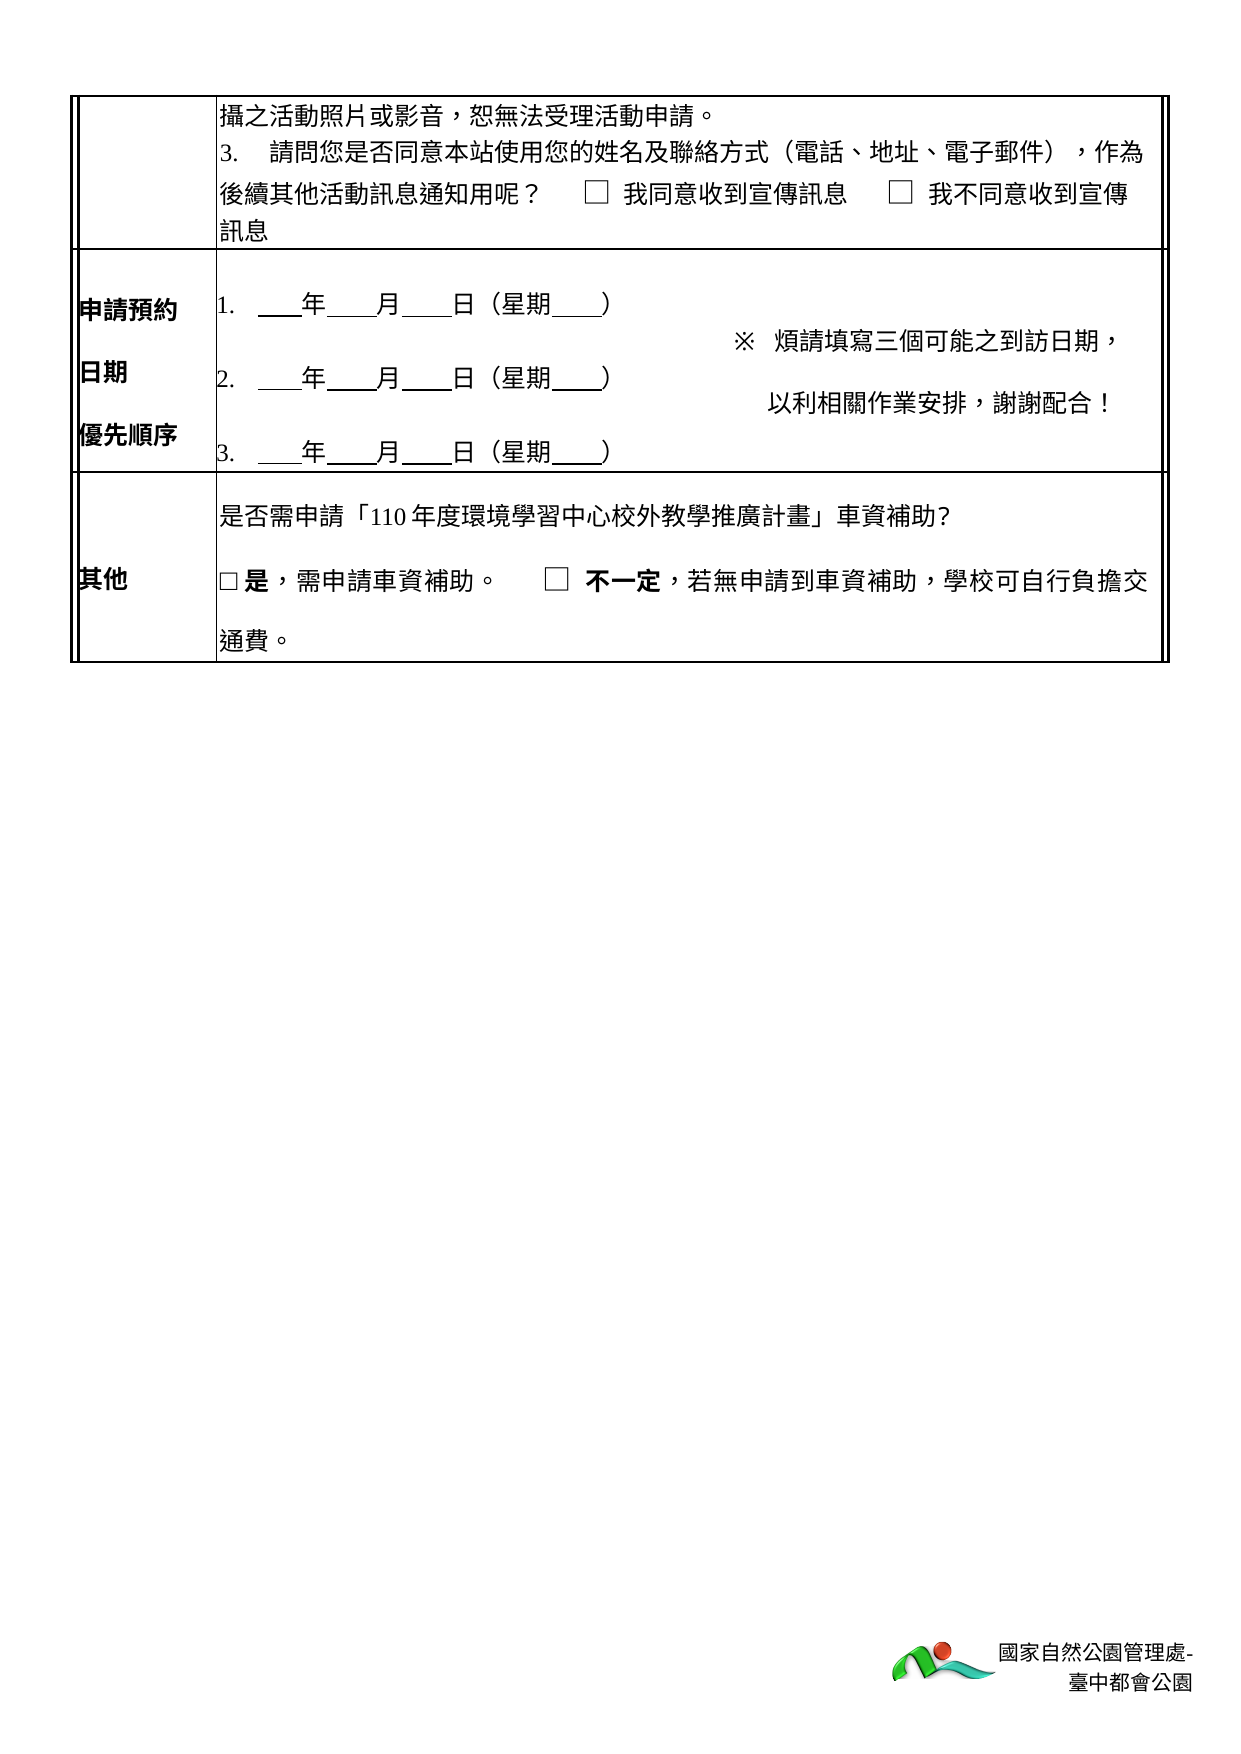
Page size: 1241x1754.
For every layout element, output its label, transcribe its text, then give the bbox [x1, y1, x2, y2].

table_cell 本站為辦理活動聯繫事宜，將請您提供姓名、聯絡方式（電話、地址、電子郵件）等資料。您可以依個人資料保護法第3條行使相關權利。若您不願意提供資料，本站將無法受理您的報名。 活動過程中，本站將拍攝照片或影音作為教育推廣用。如果不同意本站使用所拍攝之活動照片或影音，恕無法受理活動申請。 請問您是否同意本站使用您的姓名及聯絡方式（電話、地址、電子郵件），作為後續其他活動訊息通知用呢？ □ 我同意收到宣傳訊息 □ 我不同意收到宣傳訊息 [217, 97, 1161, 248]
table_cell 年 月 日（星期 ） 年 月 日（星期 ） 年 月 日（星期 ） [217, 250, 711, 471]
table_cell 申請預約 日期 優先順序 [80, 250, 216, 471]
table_cell 是否需申請「110年度環境學習中心校外教學推廣計畫」車資補助? □ 是，需申請車資補助。 □ 不一定，若無申請到車資補助，學校可自行負擔交通費。 [217, 473, 1161, 661]
table_cell ※ 煩請填寫三個可能之到訪日期，以利相關作業安排，謝謝配合！ [711, 250, 1161, 471]
table_cell 其他 [80, 473, 216, 661]
table_cell [80, 97, 216, 248]
